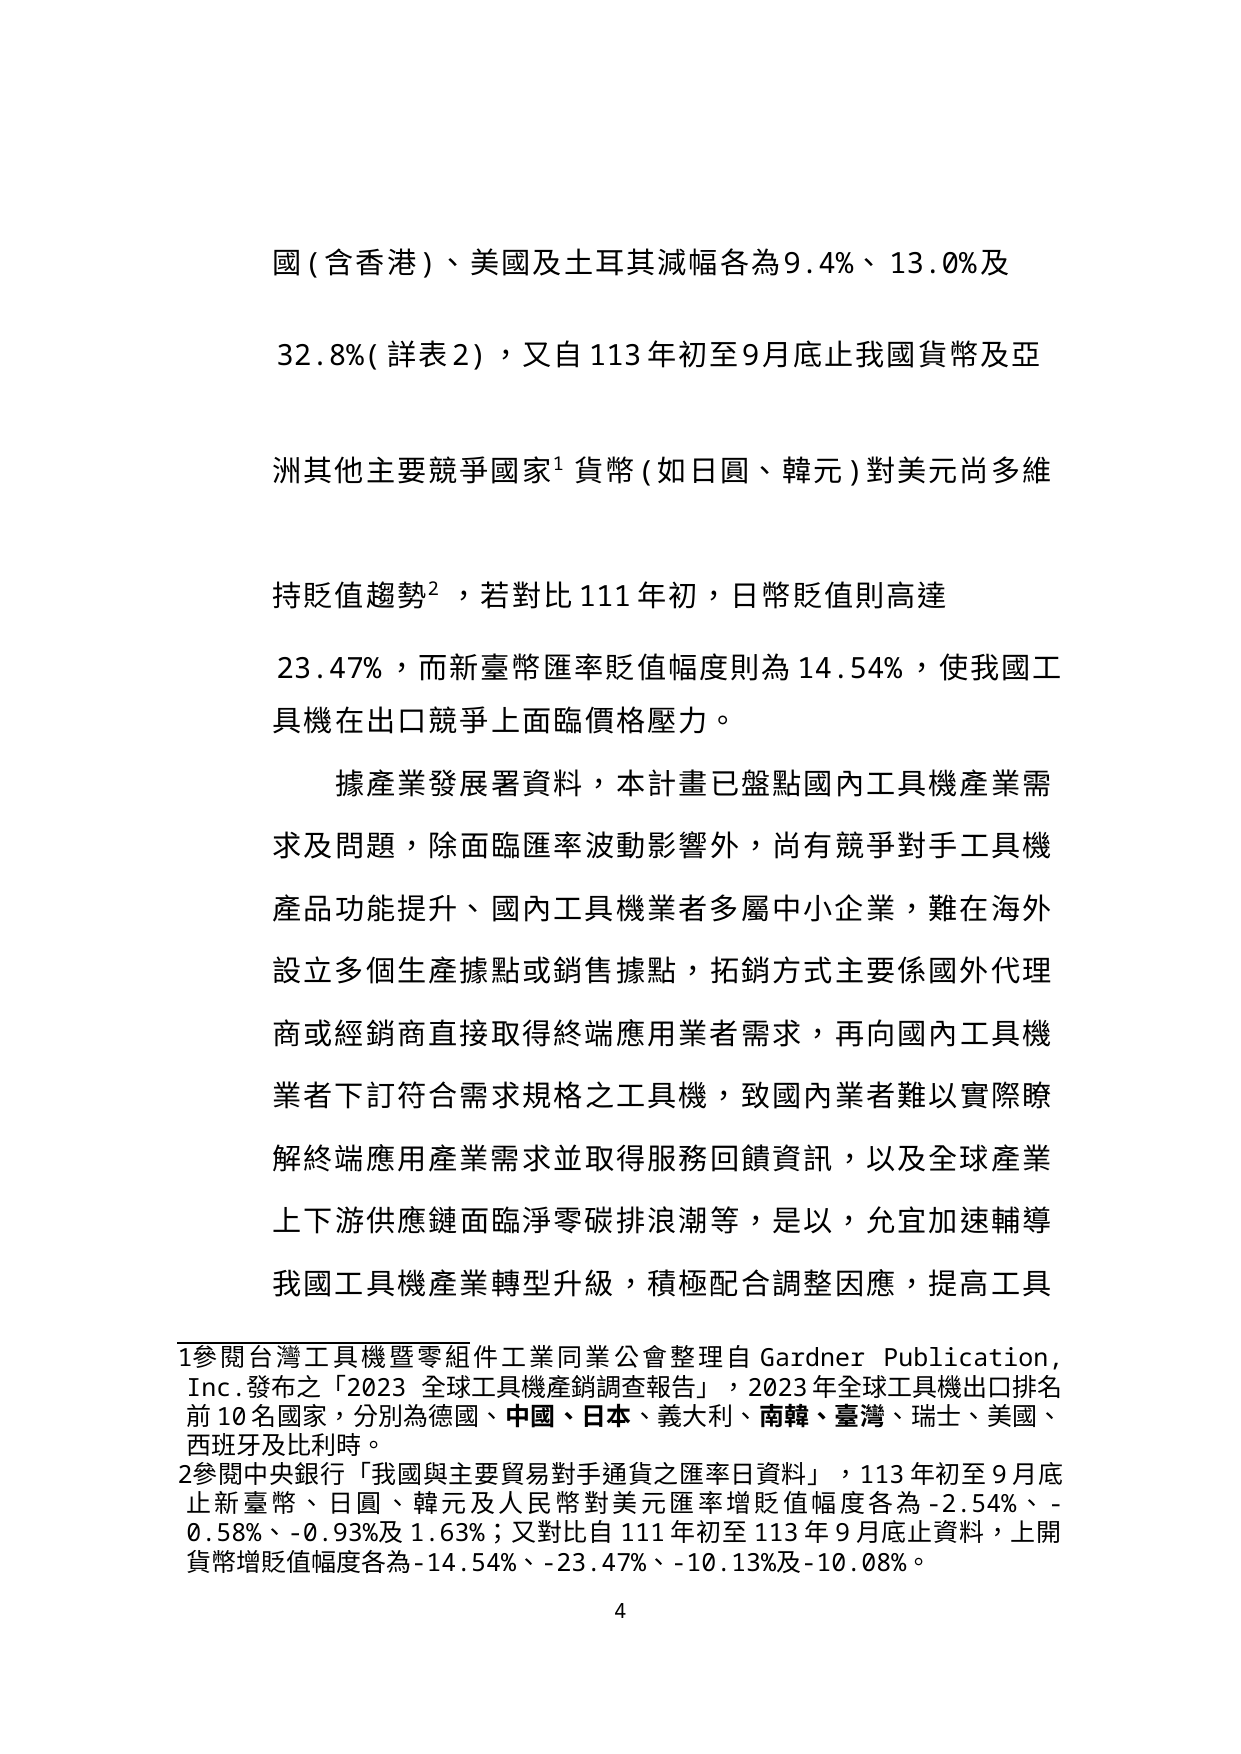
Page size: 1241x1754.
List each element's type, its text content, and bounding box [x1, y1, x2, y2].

text 參閱台灣工具機暨零組件工業同業公會整理自Gardner Publication, Inc.發布之「2023 全球工具機產銷調查報告」，2023年全球工具機出口排名前10名國家，分別為德國、中國、日本、義大利、南韓、臺灣、瑞士、美國、西班牙及比利時。 [177, 1343, 1063, 1460]
text 參閱中央銀行「我國與主要貿易對手通貨之匯率日資料」，113年初至9月底止新臺幣、日圓、韓元及人民幣對美元匯率增貶值幅度各為-2.54%、-0.58%、-0.93%及1.63%；又對比自111年初至113年9月底止資料，上開貨幣增貶值幅度各為-14.54%、-23.47%、-10.13%及-10.08%。 [177, 1460, 1063, 1577]
text 據產業發展署資料，本計畫已盤點國內工具機產業需求及問題，除面臨匯率波動影響外，尚有競爭對手工具機產品功能提升、國內工具機業者多屬中小企業，難在海外設立多個生產據點或銷售據點，拓銷方式主要係國外代理商或經銷商直接取得終端應用業者需求，再向國內工具機業者下訂符合需求規格之工具機，致國內業者難以實際瞭解終端應用產業需求並取得服務回饋資訊，以及全球產業上下游供應鏈面臨淨零碳排浪潮等，是以，允宜加速輔導我國工具機產業轉型升級，積極配合調整因應，提高工具 [266, 740, 1063, 1302]
text 國(含香港)、美國及土耳其減幅各為9.4%、13.0%及32.8%(詳表2)，又自113年初至9月底止我國貨幣及亞洲其他主要競爭國家貨幣(如日圓、韓元)對美元尚多維持貶值趨勢，若對比111年初，日幣貶值則高達23.47%，而新臺幣匯率貶值幅度則為14.54%，使我國工具機在出口競爭上面臨價格壓力。 [266, 177, 1063, 740]
